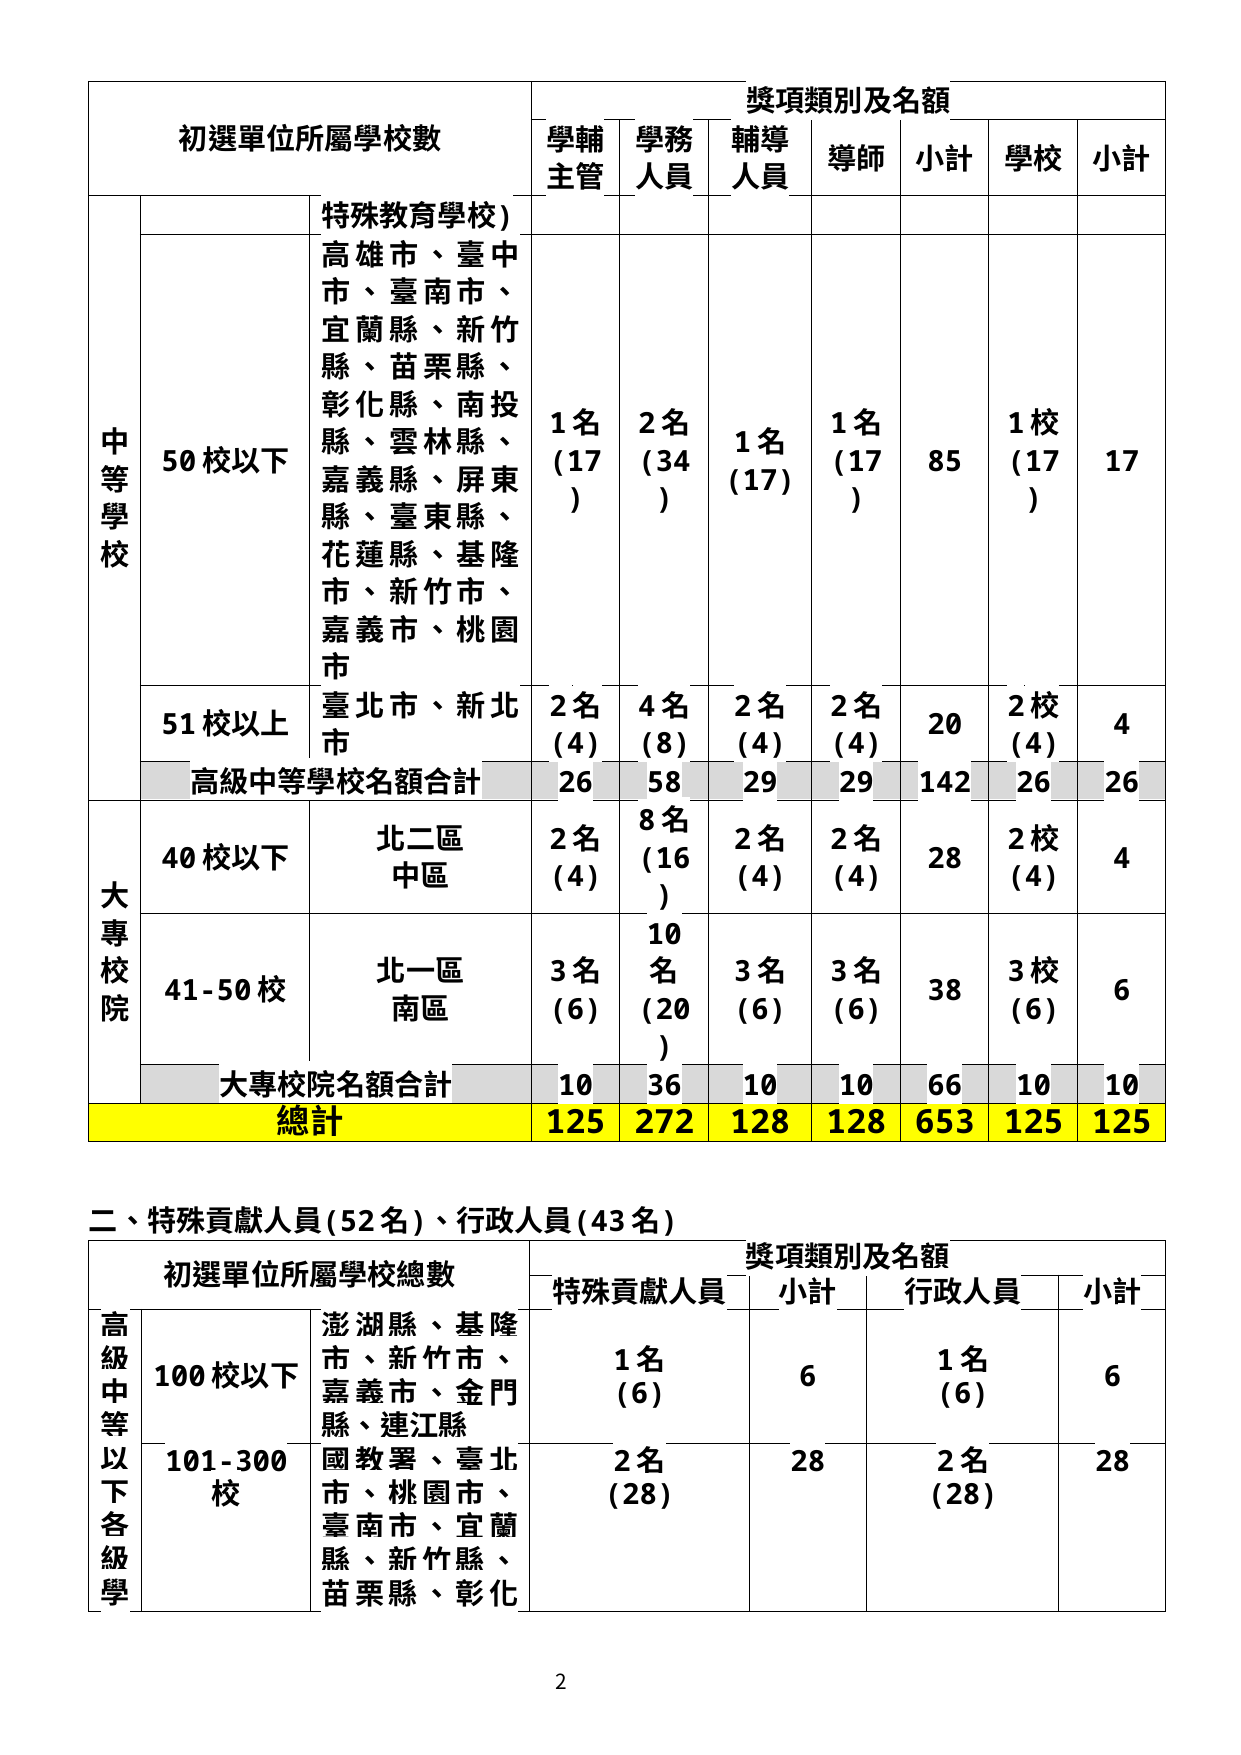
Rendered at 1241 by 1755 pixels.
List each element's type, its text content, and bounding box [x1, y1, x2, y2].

table_cell 10名 (20) [620, 914, 708, 1064]
table_cell 1名 (6) [867, 1310, 1058, 1443]
table_cell 澎湖縣、基隆市、新竹市、嘉義市、金門縣、連江縣 [311, 1310, 529, 1443]
table_cell 小計 [750, 1276, 866, 1309]
text 二、特殊貢獻人員(52名)、行政人員(43名) [89, 1198, 1167, 1240]
table_cell 高級中等以下各級學 [89, 1310, 141, 1611]
table_cell 學校 [989, 120, 1077, 195]
table_cell 2名 (28) [530, 1444, 749, 1611]
table_cell 125 [989, 1104, 1077, 1141]
table_cell 41-50校 [141, 914, 309, 1064]
table_header 初選單位所屬學校總數 [89, 1241, 529, 1309]
table_cell [1078, 196, 1165, 234]
table_cell 小計 [1059, 1276, 1165, 1309]
table_cell 10 [1078, 1065, 1165, 1103]
table_cell 4 [1078, 801, 1165, 913]
table_cell 50校以下 [141, 235, 309, 685]
table_cell 小計 [1078, 120, 1165, 195]
table_cell 20 [901, 686, 988, 761]
table_cell 2名 (4) [709, 686, 811, 761]
table_cell 1名 (17) [812, 235, 900, 685]
table_cell 3名 (6) [709, 914, 811, 1064]
table_header 初選單位所屬學校數 [89, 82, 531, 195]
table_cell 行政人員 [867, 1276, 1058, 1309]
table_header 獎項類別及名額 [532, 82, 1165, 119]
table_cell [901, 196, 988, 234]
table_cell [989, 196, 1077, 234]
table_cell 28 [750, 1444, 866, 1611]
table_cell 3名 (6) [532, 914, 619, 1064]
table_cell 學輔主管 [532, 120, 619, 195]
table_cell 2名 (4) [709, 801, 811, 913]
table_cell 653 [901, 1104, 988, 1141]
table_cell 大專校院名額合計 [141, 1065, 531, 1103]
table_cell 26 [1078, 762, 1165, 799]
table_cell 8名 (16) [620, 801, 708, 913]
table_cell 2名 (4) [532, 686, 619, 761]
table_cell 2名 (34) [620, 235, 708, 685]
table_cell 51校以上 [141, 686, 309, 761]
table_cell 101-300校 [142, 1444, 310, 1611]
table_cell 38 [901, 914, 988, 1064]
table_cell 1校 (17) [989, 235, 1077, 685]
table_cell 4 [1078, 686, 1165, 761]
table_cell 2校 (4) [989, 801, 1077, 913]
table_cell 10 [812, 1065, 900, 1103]
table_cell 6 [1078, 914, 1165, 1064]
table_cell 2名 (4) [812, 801, 900, 913]
table_cell 中等學校 [89, 196, 140, 799]
table_cell [620, 196, 708, 234]
table_cell 26 [989, 762, 1077, 799]
table_cell 輔導人員 [709, 120, 811, 195]
table_cell 總計 [89, 1104, 531, 1141]
table_cell 3名 (6) [812, 914, 900, 1064]
table_cell 58 [620, 762, 708, 799]
table_cell 2名 (28) [867, 1444, 1058, 1611]
table_cell 10 [532, 1065, 619, 1103]
table_cell 85 [901, 235, 988, 685]
table_cell 10 [989, 1065, 1077, 1103]
table_cell 6 [1059, 1310, 1165, 1443]
table_cell 2名 (4) [532, 801, 619, 913]
table_cell 128 [709, 1104, 811, 1141]
table_cell 國教署、臺北市、桃園市、臺南市、宜蘭縣、新竹縣、苗栗縣、彰化 [311, 1444, 529, 1611]
table_cell [532, 196, 619, 234]
table_cell 100校以下 [142, 1310, 310, 1443]
table_cell 北一區 南區 [310, 914, 531, 1064]
table_cell 北二區 中區 [310, 801, 531, 913]
table_cell 28 [1059, 1444, 1165, 1611]
table_cell 小計 [901, 120, 988, 195]
table_cell 3校 (6) [989, 914, 1077, 1064]
table_cell [709, 196, 811, 234]
table_cell 高雄市、臺中市、臺南市、宜蘭縣、新竹縣、苗栗縣、彰化縣、南投縣、雲林縣、嘉義縣、屏東縣、臺東縣、花蓮縣、基隆市、新竹市、嘉義市、桃園市 [310, 235, 531, 685]
table_cell 40校以下 [141, 801, 309, 913]
table_cell 66 [901, 1065, 988, 1103]
table_cell 272 [620, 1104, 708, 1141]
table_cell 1名 (6) [530, 1310, 749, 1443]
table_cell 1名 (17) [709, 235, 811, 685]
table_cell 10 [709, 1065, 811, 1103]
table_cell [141, 196, 309, 234]
table_cell 學務人員 [620, 120, 708, 195]
table_cell 導師 [812, 120, 900, 195]
table_cell 125 [1078, 1104, 1165, 1141]
table_cell 特殊教育學校) [310, 196, 531, 234]
table_cell 26 [532, 762, 619, 799]
table_cell 1名 (17) [532, 235, 619, 685]
table_header 獎項類別及名額 [530, 1241, 1165, 1274]
table_cell 大專校院 [89, 801, 140, 1103]
table_cell 2校 (4) [989, 686, 1077, 761]
table_cell 29 [709, 762, 811, 799]
table_cell [812, 196, 900, 234]
table_cell 128 [812, 1104, 900, 1141]
table_cell 6 [750, 1310, 866, 1443]
table_cell 29 [812, 762, 900, 799]
table_cell 臺北市、新北市 [310, 686, 531, 761]
table_cell 4名 (8) [620, 686, 708, 761]
table_cell 142 [901, 762, 988, 799]
table_cell 36 [620, 1065, 708, 1103]
table_cell 125 [532, 1104, 619, 1141]
table_cell 高級中等學校名額合計 [141, 762, 531, 799]
table_cell 28 [901, 801, 988, 913]
table_cell 特殊貢獻人員 [530, 1276, 749, 1309]
table_cell 2名 (4) [812, 686, 900, 761]
table_cell 17 [1078, 235, 1165, 685]
